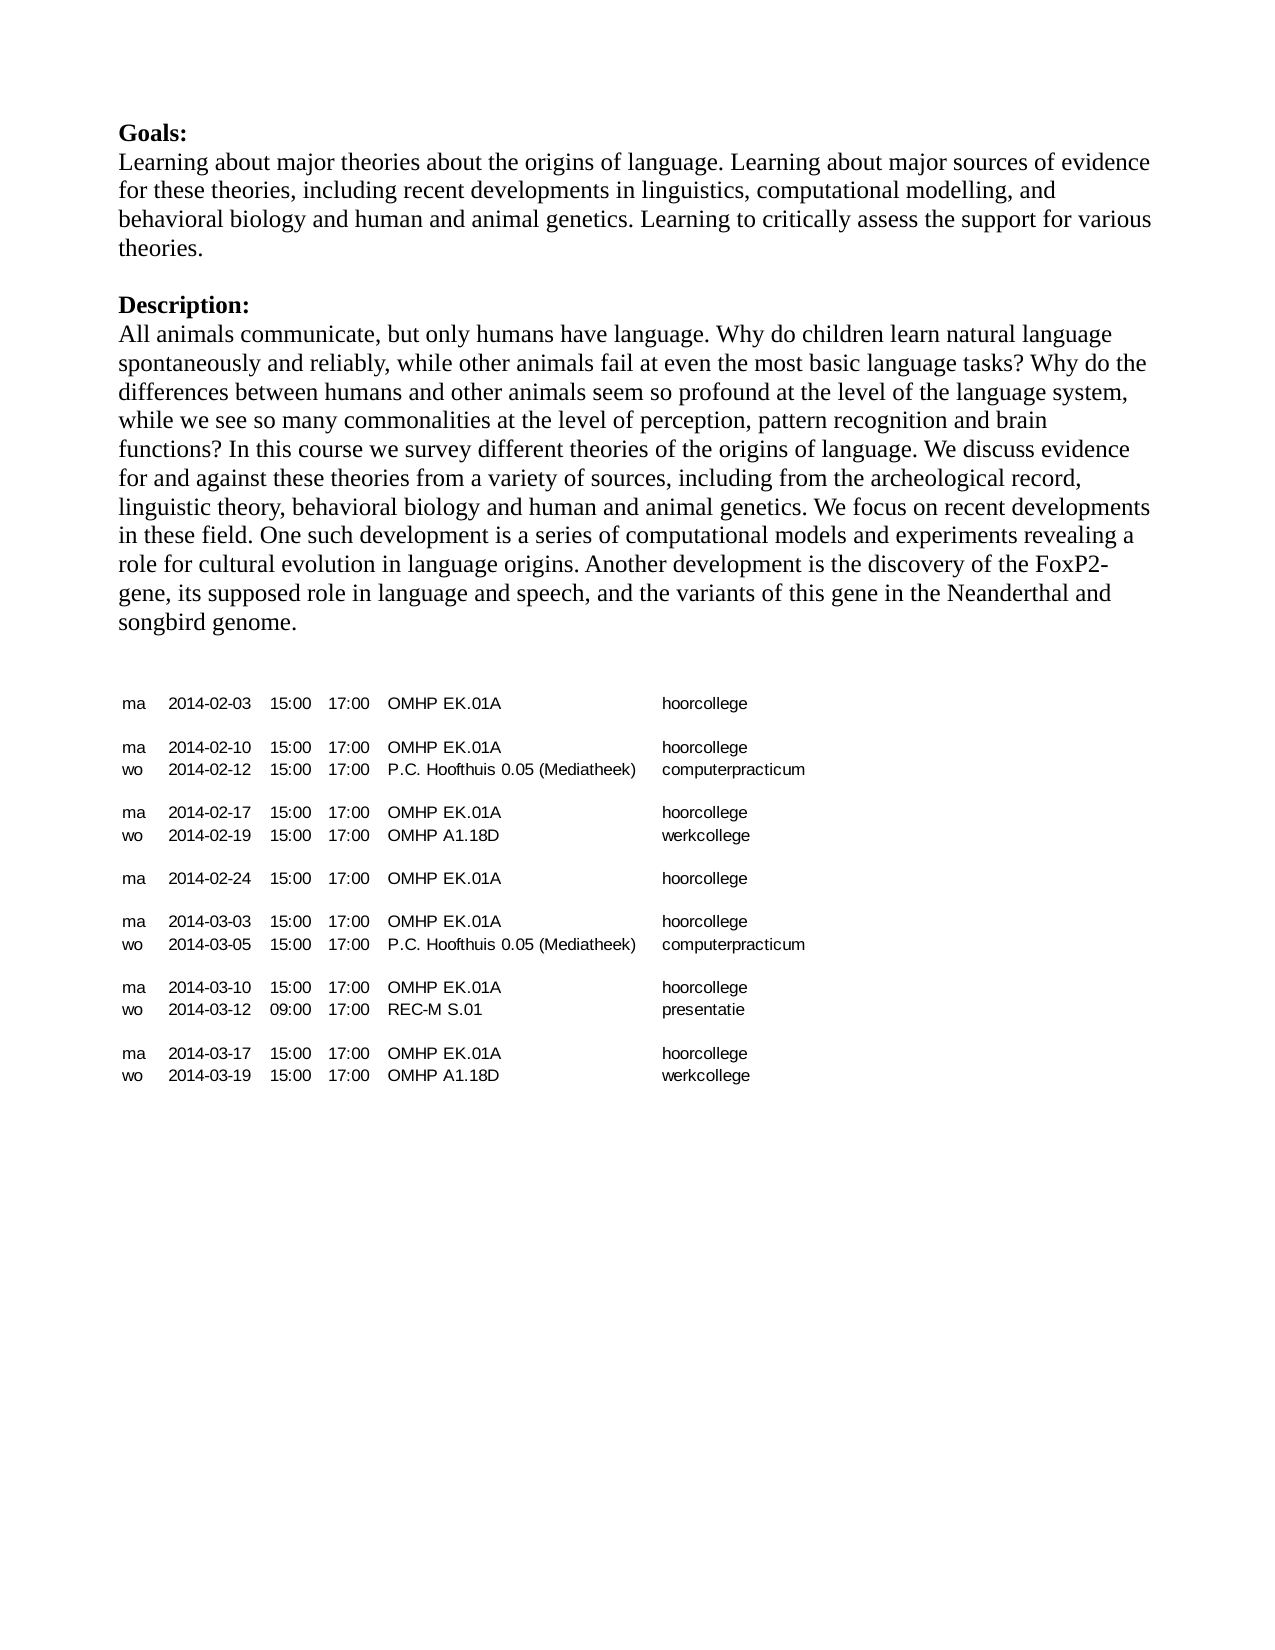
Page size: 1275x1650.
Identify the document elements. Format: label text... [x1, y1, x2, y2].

text Learning about major theories about the origins of language. Learning about major sources of evidence for these theories, including recent developments in linguistics, computational modelling, and behavioral biology and human and animal genetics. Learning to critically assess the support for various theories. [118, 147, 1157, 262]
text Description: [118, 291, 1157, 319]
text All animals communicate, but only humans have language. Why do children learn natural language spontaneously and reliably, while other animals fail at even the most basic language tasks? Why do the differences between humans and other animals seem so profound at the level of the language system, while we see so many commonalities at the level of perception, pattern recognition and brain functions? In this course we survey different theories of the origins of language. We discuss evidence for and against these theories from a variety of sources, including from the archeological record, linguistic theory, behavioral biology and human and animal genetics. We focus on recent developments in these field. One such development is a series of computational models and experiments revealing a role for cultural evolution in language origins. Another development is the discovery of the FoxP2-gene, its supposed role in language and speech, and the variants of this gene in the Neanderthal and songbird genome. [118, 319, 1157, 636]
text Goals: [118, 118, 1157, 147]
